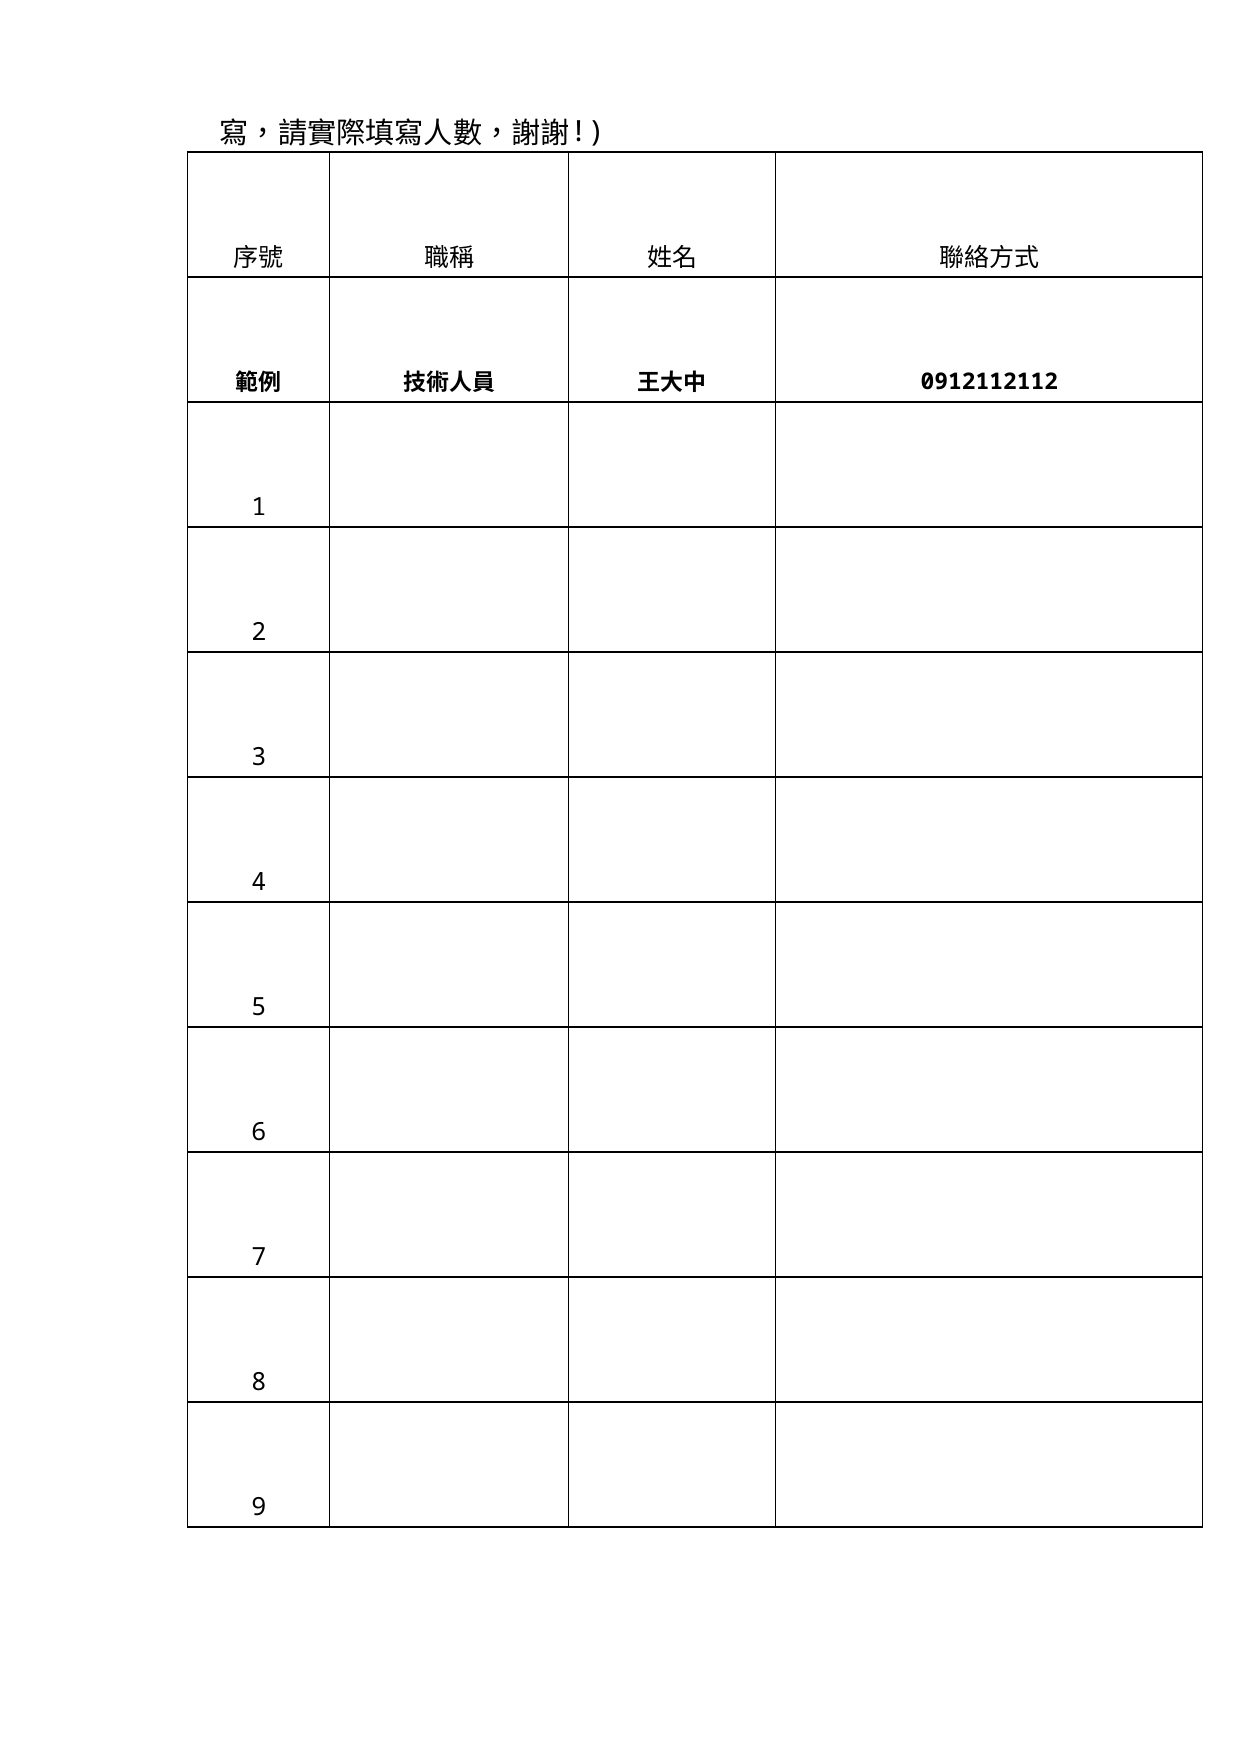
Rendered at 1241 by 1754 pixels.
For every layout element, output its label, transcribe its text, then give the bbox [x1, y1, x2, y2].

table_cell 8 [188, 1278, 329, 1401]
table_cell [330, 1028, 568, 1151]
table_cell [776, 1403, 1202, 1526]
table_cell [776, 653, 1202, 776]
table_cell 6 [188, 1028, 329, 1151]
table_cell [330, 903, 568, 1026]
table_cell 7 [188, 1153, 329, 1276]
table_cell [569, 1153, 775, 1276]
table_header 聯絡方式 [776, 153, 1202, 276]
table_cell 5 [188, 903, 329, 1026]
table_cell [776, 528, 1202, 651]
table_cell [330, 1153, 568, 1276]
table_cell 技術人員 [330, 278, 568, 401]
table_cell [776, 903, 1202, 1026]
table_cell 0912112112 [776, 278, 1202, 401]
table_cell 1 [188, 403, 329, 526]
table_cell 3 [188, 653, 329, 776]
table_cell [569, 528, 775, 651]
table_header 姓名 [569, 153, 775, 276]
table_cell 9 [188, 1403, 329, 1526]
table_header 職稱 [330, 153, 568, 276]
table_cell [330, 403, 568, 526]
table_cell 範例 [188, 278, 329, 401]
table_cell [569, 1403, 775, 1526]
table_cell [569, 1028, 775, 1151]
table_cell [776, 403, 1202, 526]
table_cell [330, 1278, 568, 1401]
table_cell [569, 403, 775, 526]
table_cell [569, 653, 775, 776]
table_cell [330, 1403, 568, 1526]
table_cell 王大中 [569, 278, 775, 401]
table_header 序號 [188, 153, 329, 276]
table_cell 2 [188, 528, 329, 651]
table_cell [569, 778, 775, 901]
table_cell [776, 1153, 1202, 1276]
table_cell [569, 1278, 775, 1401]
table_cell [776, 778, 1202, 901]
table_cell [330, 528, 568, 651]
list 寫，請實際填寫人數，謝謝!) [203, 89, 1053, 151]
table_cell [330, 778, 568, 901]
table_cell [776, 1028, 1202, 1151]
table_cell [776, 1278, 1202, 1401]
table_cell 4 [188, 778, 329, 901]
table_cell [330, 653, 568, 776]
table_cell [569, 903, 775, 1026]
